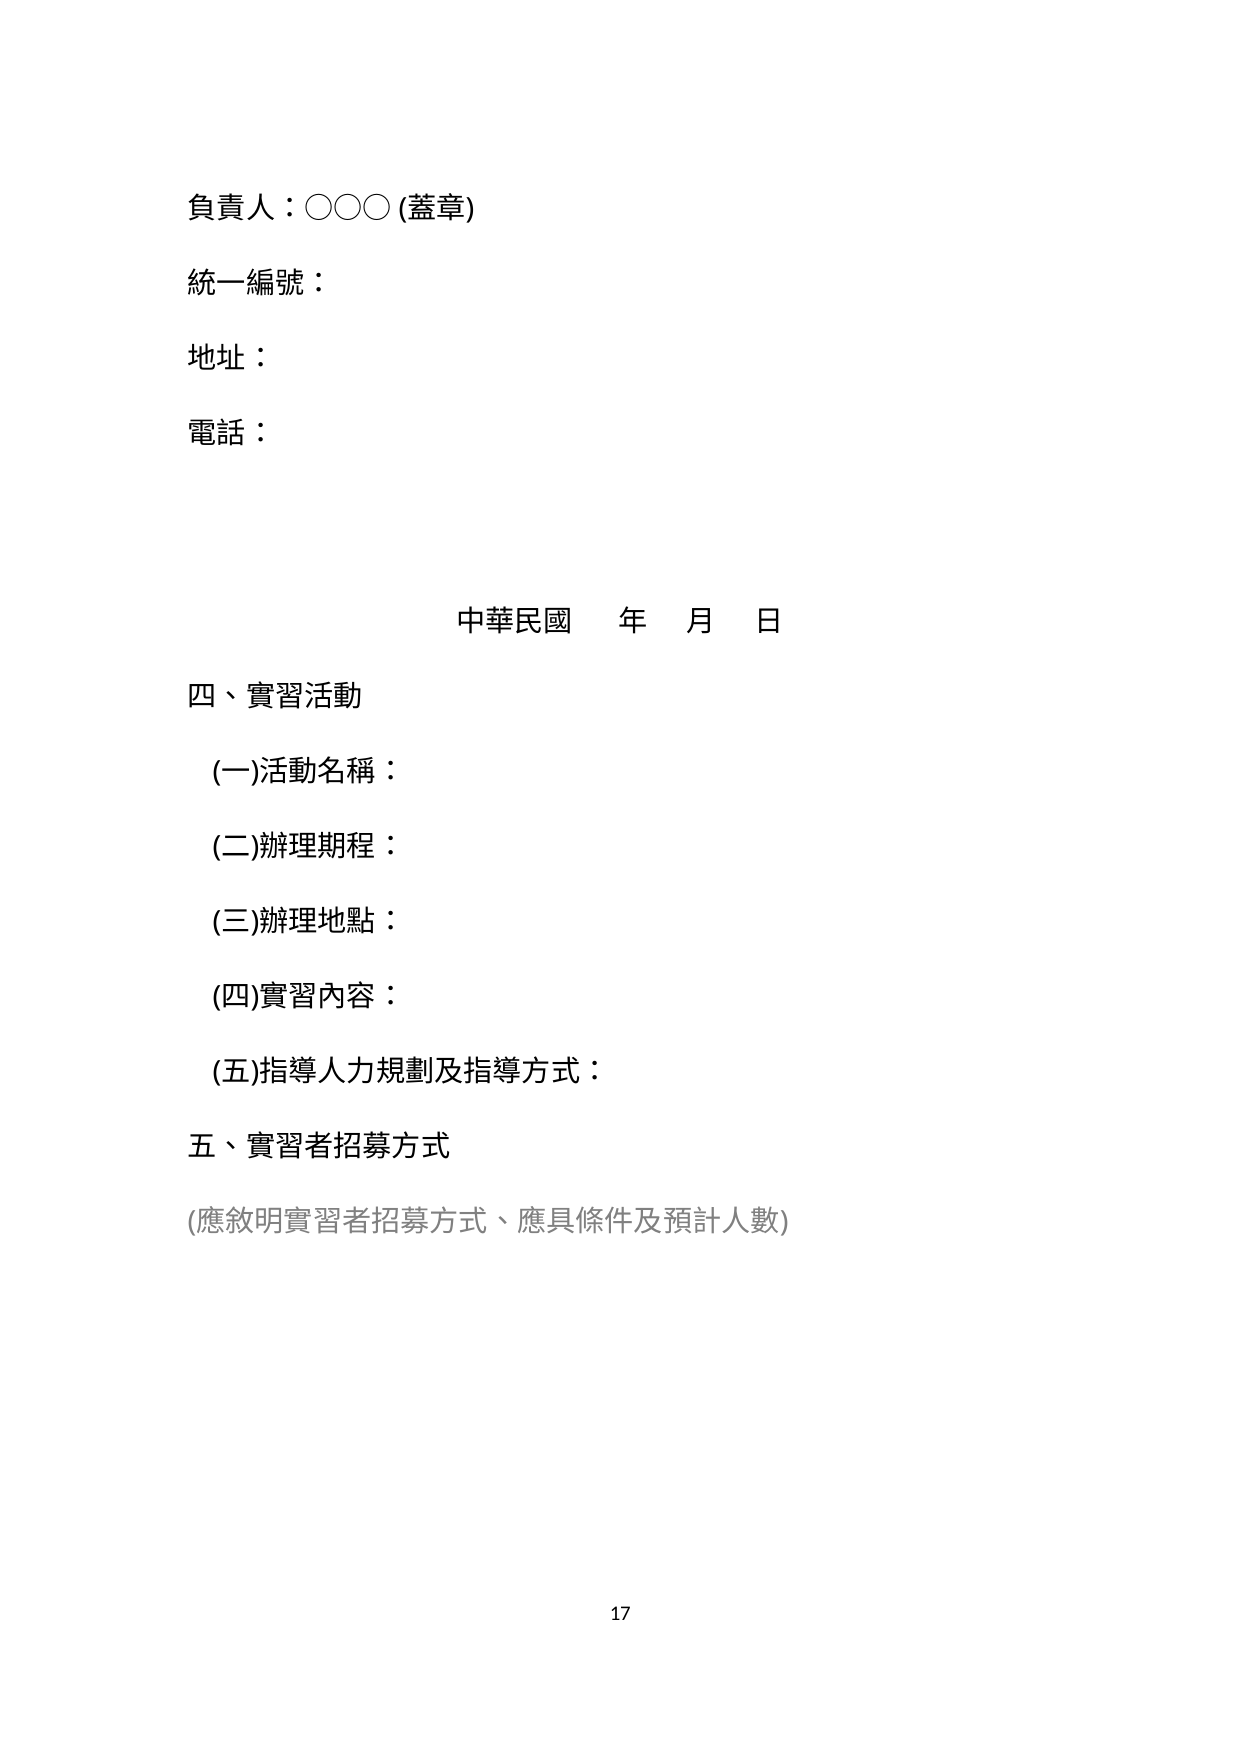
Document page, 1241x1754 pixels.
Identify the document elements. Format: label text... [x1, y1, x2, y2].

text 電話： [187, 387, 1053, 462]
text 五、實習者招募方式 [187, 1100, 1053, 1175]
text (一)活動名稱： [212, 725, 1053, 800]
text (四)實習內容： [212, 950, 1053, 1025]
text 中華民國 年 月 日 [187, 575, 1053, 650]
text (二)辦理期程： [212, 800, 1053, 875]
text 地址： [187, 312, 1053, 387]
text (應敘明實習者招募方式、應具條件及預計人數) [187, 1175, 1053, 1250]
text (五)指導人力規劃及指導方式： [212, 1025, 1053, 1100]
text 四、實習活動 [187, 650, 1053, 725]
text (三)辦理地點： [212, 875, 1053, 950]
text 統一編號： [187, 237, 1053, 312]
text 負責人：○○○ (蓋章) [187, 162, 1053, 237]
